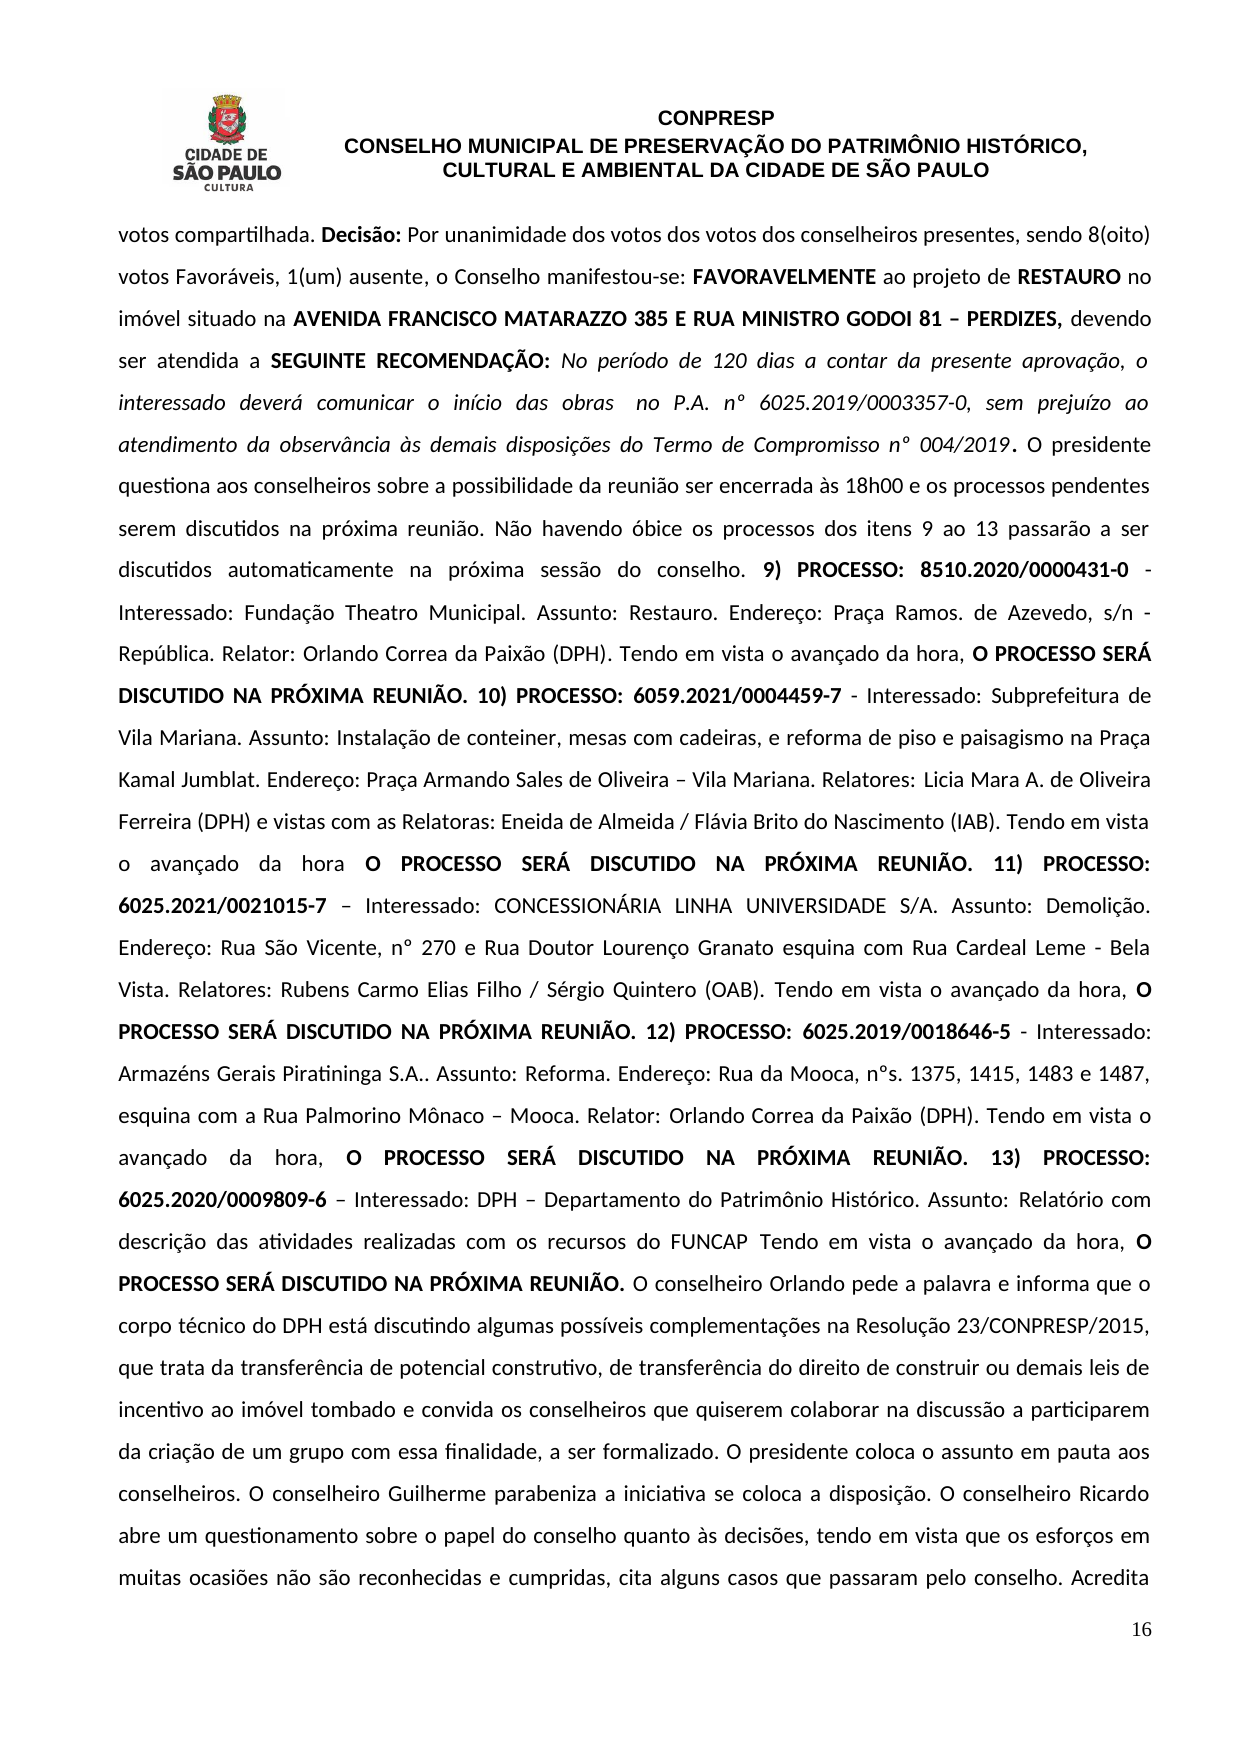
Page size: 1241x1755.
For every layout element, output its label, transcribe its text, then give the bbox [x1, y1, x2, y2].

text votos compartilhada. Decisão: Por unanimidade dos votos dos votos dos conselheiros presentes, sendo 8(oito) votos Favoráveis, 1(um) ausente, o Conselho manifestou-se: FAVORAVELMENTE ao projeto de RESTAURO no imóvel situado na AVENIDA FRANCISCO MATARAZZO 385 E RUA MINISTRO GODOI 81 – PERDIZES, devendo ser atendida a SEGUINTE RECOMENDAÇÃO: No período de 120 dias a contar da presente aprovação, o interessado deverá comunicar o início das obras no P.A. nº 6025.2019/0003357-0, sem prejuízo ao atendimento da observância às demais disposições do Termo de Compromisso nº 004/2019. O presidente questiona aos conselheiros sobre a possibilidade da reunião ser encerrada às 18h00 e os processos pendentes serem discutidos na próxima reunião. Não havendo óbice os processos dos itens 9 ao 13 passarão a ser discutidos automaticamente na próxima sessão do conselho. 9) PROCESSO: 8510.2020/0000431-0 - Interessado: Fundação Theatro Municipal. Assunto: Restauro. Endereço: Praça Ramos. de Azevedo, s/n - República. Relator: Orlando Correa da Paixão (DPH). Tendo em vista o avançado da hora, O PROCESSO SERÁ DISCUTIDO NA PRÓXIMA REUNIÃO. 10) PROCESSO: 6059.2021/0004459-7 - Interessado: Subprefeitura de Vila Mariana. Assunto: Instalação de conteiner, mesas com cadeiras, e reforma de piso e paisagismo na Praça Kamal Jumblat. Endereço: Praça Armando Sales de Oliveira – Vila Mariana. Relatores: Licia Mara A. de Oliveira Ferreira (DPH) e vistas com as Relatoras: Eneida de Almeida / Flávia Brito do Nascimento (IAB). Tendo em vista o avançado da hora O PROCESSO SERÁ DISCUTIDO NA PRÓXIMA REUNIÃO. 11) PROCESSO: 6025.2021/0021015-7 – Interessado: CONCESSIONÁRIA LINHA UNIVERSIDADE S/A. Assunto: Demolição. Endereço: Rua São Vicente, nº 270 e Rua Doutor Lourenço Granato esquina com Rua Cardeal Leme - Bela Vista. Relatores: Rubens Carmo Elias Filho / Sérgio Quintero (OAB). Tendo em vista o avançado da hora, O PROCESSO SERÁ DISCUTIDO NA PRÓXIMA REUNIÃO. 12) PROCESSO: 6025.2019/0018646-5 - Interessado: Armazéns Gerais Piratininga S.A.. Assunto: Reforma. Endereço: Rua da Mooca, nºs. 1375, 1415, 1483 e 1487, esquina com a Rua Palmorino Mônaco – Mooca. Relator: Orlando Correa da Paixão (DPH). Tendo em vista o avançado da hora, O PROCESSO SERÁ DISCUTIDO NA PRÓXIMA REUNIÃO. 13) PROCESSO: 6025.2020/0009809-6 – Interessado: DPH – Departamento do Patrimônio Histórico. Assunto: Relatório com descrição das atividades realizadas com os recursos do FUNCAP Tendo em vista o avançado da hora, O PROCESSO SERÁ DISCUTIDO NA PRÓXIMA REUNIÃO. O conselheiro Orlando pede a palavra e informa que o corpo técnico do DPH está discutindo algumas possíveis complementações na Resolução 23/CONPRESP/2015, que trata da transferência de potencial construtivo, de transferência do direito de construir ou demais leis de incentivo ao imóvel tombado e convida os conselheiros que quiserem colaborar na discussão a participarem da criação de um grupo com essa finalidade, a ser formalizado. O presidente coloca o assunto em pauta aos conselheiros. O conselheiro Guilherme parabeniza a iniciativa se coloca a disposição. O conselheiro Ricardo abre um questionamento sobre o papel do conselho quanto às decisões, tendo em vista que os esforços em muitas ocasiões não são reconhecidas e cumpridas, cita alguns casos que passaram pelo conselho. Acredita [118, 220, 1152, 1591]
